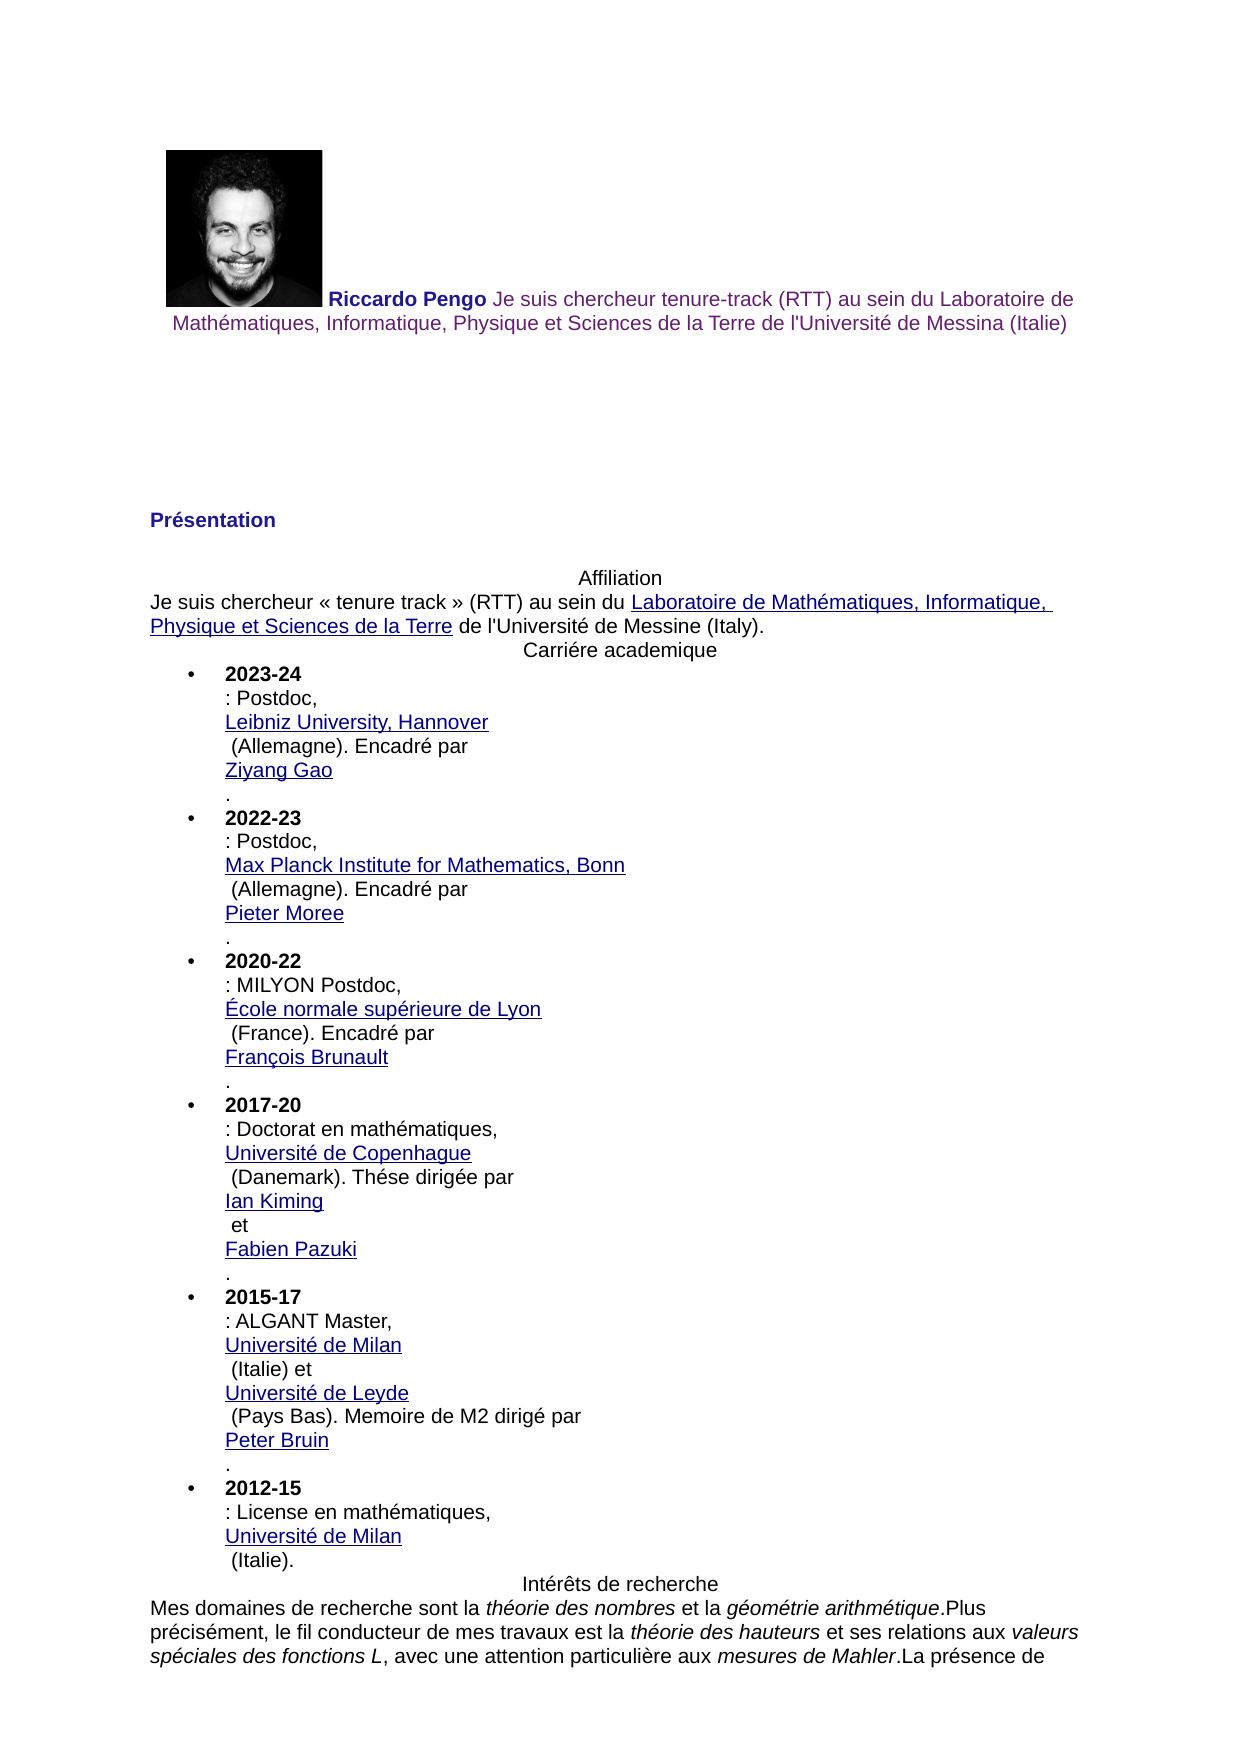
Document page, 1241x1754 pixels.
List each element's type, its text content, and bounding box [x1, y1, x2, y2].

list Leibniz University, Hannover [187, 709, 1090, 733]
list . [187, 1452, 1090, 1476]
list 2020-22 [187, 949, 1090, 973]
subtitle Carriére academique [150, 638, 1090, 662]
text Je suis chercheur « tenure track » (RTT) au sein du Laboratoire de Mathématiques, Informatique, Physique et Sciences de la Terre de l'Université de Messine (Italy). [150, 590, 1090, 638]
list Fabien Pazuki [187, 1237, 1090, 1261]
list Ziyang Gao [187, 757, 1090, 781]
list (Italie) et [187, 1356, 1090, 1380]
list : Postdoc, [187, 829, 1090, 853]
list : Postdoc, [187, 686, 1090, 709]
list 2015-17 [187, 1284, 1090, 1308]
list : License en mathématiques, [187, 1500, 1090, 1524]
subtitle Riccardo Pengo Je suis chercheur tenure-track (RTT) au sein du Laboratoire de Mathématiques, Informatique, Physique et Sciences de la Terre de l'Université de Messina (Italie) [150, 150, 1090, 334]
text Mes domaines de recherche sont la théorie des nombres et la géométrie arithmétique.Plus précisément, le fil conducteur de mes travaux est la théorie des hauteurs et ses relations aux valeurs spéciales des fonctions L, avec une attention particulière aux mesures de Mahler.La présence de [150, 1596, 1090, 1668]
list . [187, 781, 1090, 805]
list (France). Encadré par [187, 1021, 1090, 1045]
list (Italie). [187, 1548, 1090, 1572]
list Université de Copenhague [187, 1141, 1090, 1165]
list (Pays Bas). Memoire de M2 dirigé par [187, 1404, 1090, 1428]
subtitle Affiliation [150, 566, 1090, 590]
list : Doctorat en mathématiques, [187, 1117, 1090, 1141]
subtitle Intérêts de recherche [150, 1572, 1090, 1596]
list : MILYON Postdoc, [187, 973, 1090, 997]
list . [187, 925, 1090, 949]
list (Danemark). Thése dirigée par [187, 1165, 1090, 1189]
list et [187, 1213, 1090, 1237]
list François Brunault [187, 1045, 1090, 1069]
list École normale supérieure de Lyon [187, 997, 1090, 1021]
list 2023-24 [187, 662, 1090, 686]
list (Allemagne). Encadré par [187, 733, 1090, 757]
list Université de Milan [187, 1524, 1090, 1548]
list 2017-20 [187, 1093, 1090, 1117]
list . [187, 1261, 1090, 1284]
list 2012-15 [187, 1476, 1090, 1500]
list . [187, 1069, 1090, 1093]
list Université de Milan [187, 1332, 1090, 1356]
list 2022-23 [187, 805, 1090, 829]
list Ian Kiming [187, 1189, 1090, 1213]
list Max Planck Institute for Mathematics, Bonn [187, 853, 1090, 877]
list Peter Bruin [187, 1428, 1090, 1452]
list Pieter Moree [187, 901, 1090, 925]
picture [166, 150, 323, 307]
list (Allemagne). Encadré par [187, 877, 1090, 901]
list : ALGANT Master, [187, 1308, 1090, 1332]
subtitle Présentation [150, 507, 1090, 531]
list Université de Leyde [187, 1380, 1090, 1404]
